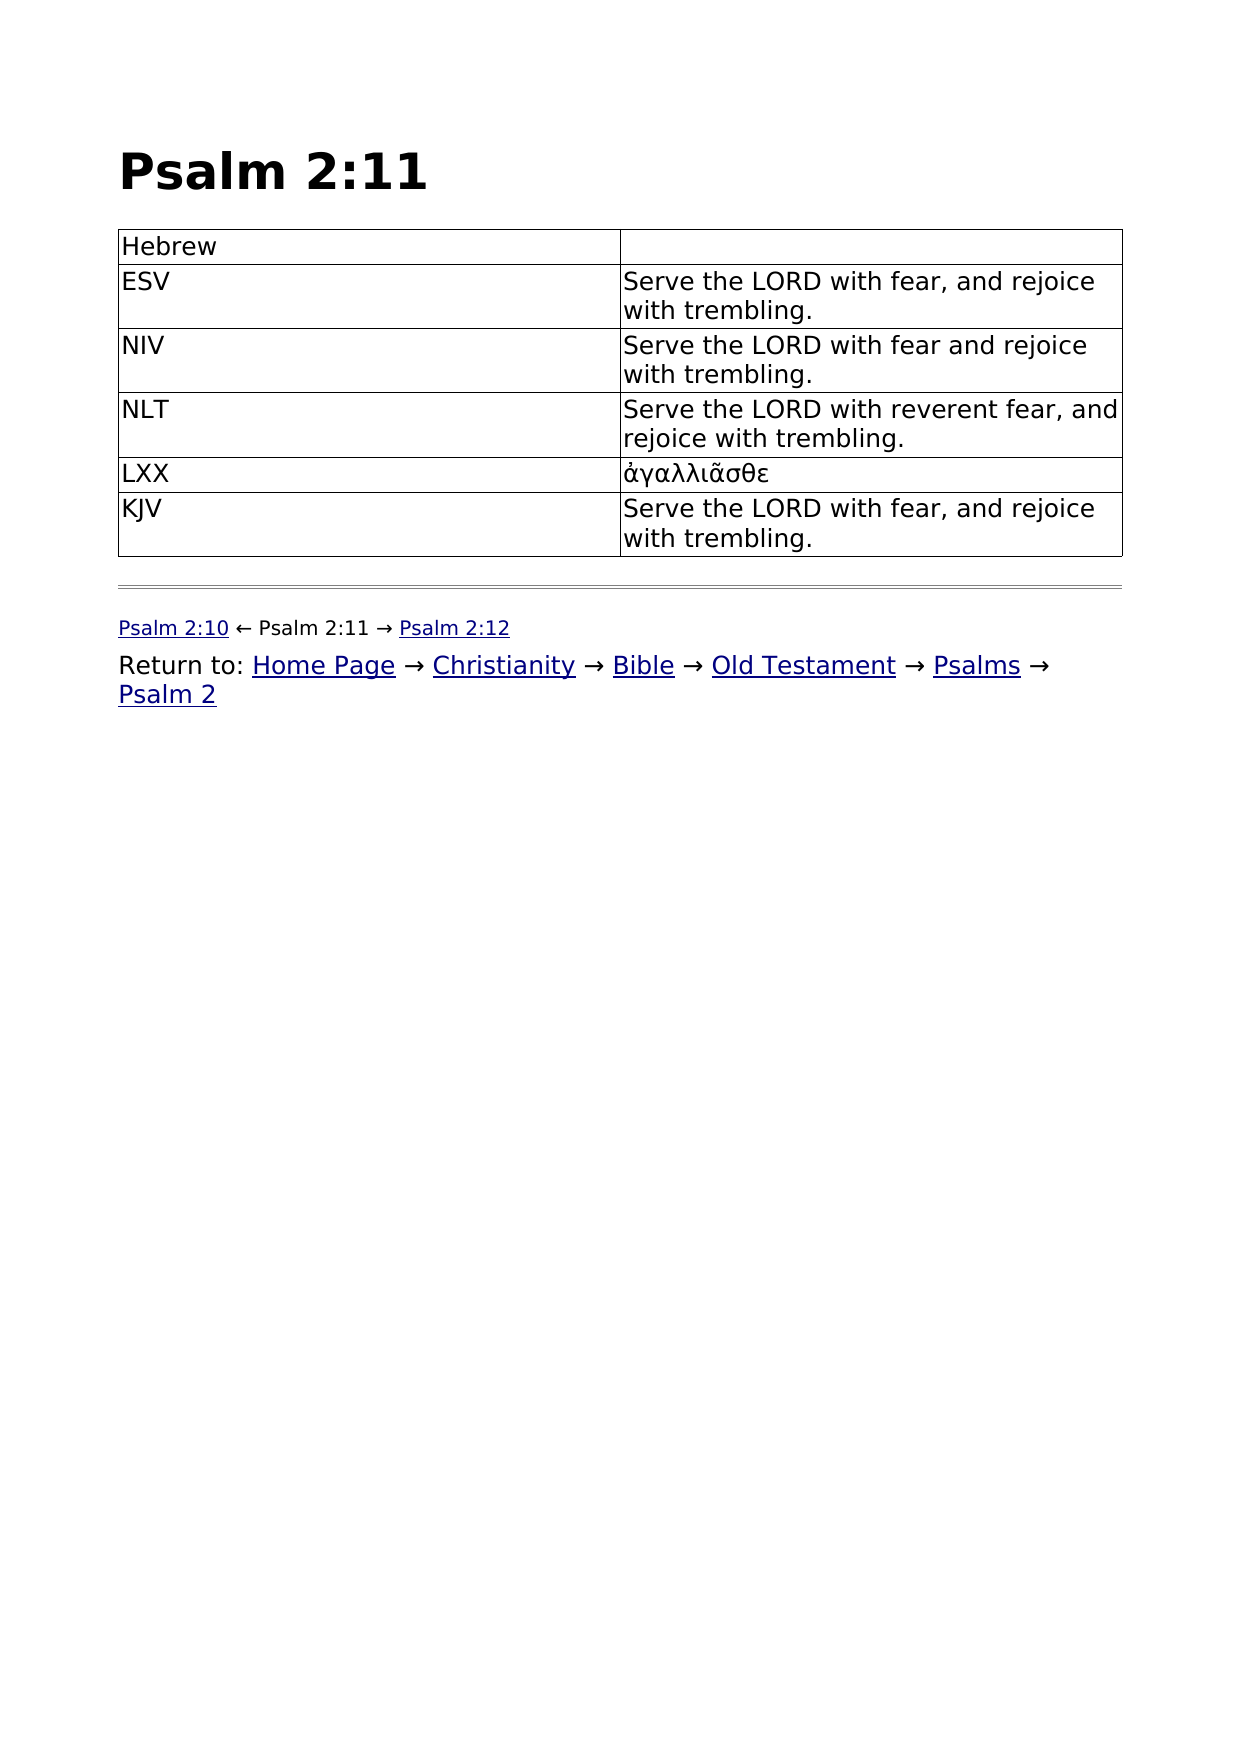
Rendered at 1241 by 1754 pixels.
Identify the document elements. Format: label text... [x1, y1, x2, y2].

text Return to: Home Page → Christianity → Bible → Old Testament → Psalms → Psalm 2 [118, 651, 1122, 709]
table_cell Serve the LORD with fear and rejoice with trembling. [621, 329, 1122, 392]
table_cell ESV [119, 265, 620, 328]
table_cell Serve the LORD with fear, and rejoice with trembling. [621, 265, 1122, 328]
table_header [621, 230, 1122, 264]
table_cell NLT [119, 393, 620, 457]
table_cell KJV [119, 493, 620, 556]
table_cell ἀγαλλιᾶσθε [621, 458, 1122, 492]
table_cell Serve the LORD with fear, and rejoice with trembling. [621, 493, 1122, 556]
table_header Hebrew [119, 230, 620, 264]
table_cell Serve the LORD with reverent fear, and rejoice with trembling. [621, 393, 1122, 457]
text Psalm 2:10 ← Psalm 2:11 → Psalm 2:12 [118, 617, 1122, 651]
table_cell LXX [119, 458, 620, 492]
table_cell NIV [119, 329, 620, 392]
subtitle Psalm 2:11 [118, 143, 1122, 201]
